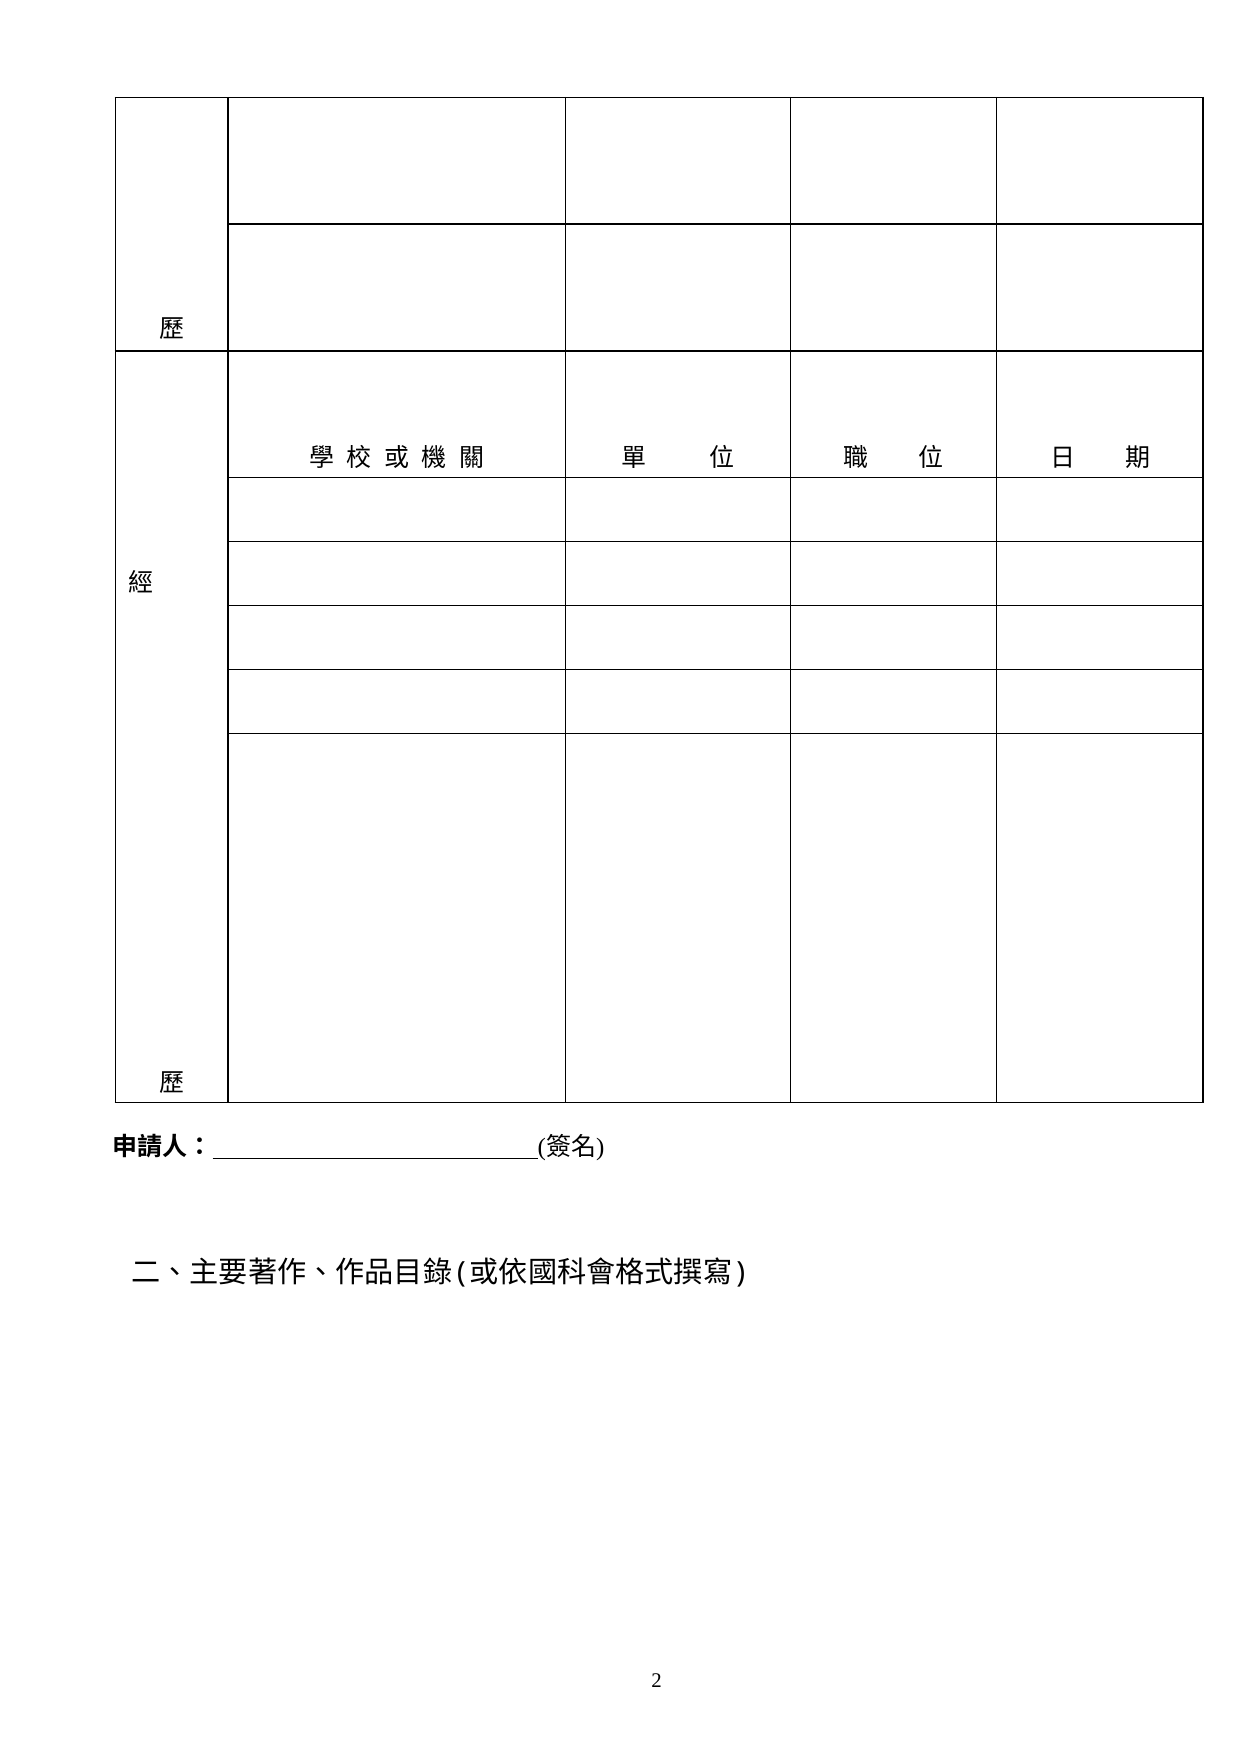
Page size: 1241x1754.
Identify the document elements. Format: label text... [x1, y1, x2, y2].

table_cell 職 位 [791, 352, 996, 476]
text 二、主要著作、作品目錄(或依國科會格式撰寫) [131, 1228, 1125, 1291]
table_cell 日 期 [997, 352, 1202, 476]
table_cell [229, 225, 565, 350]
table_cell [997, 225, 1202, 350]
table_cell [791, 670, 996, 733]
table_cell [229, 734, 565, 1101]
table_cell [997, 478, 1202, 541]
table_cell [566, 225, 790, 350]
table_cell [791, 542, 996, 604]
table_cell [791, 478, 996, 541]
table_cell [566, 98, 790, 223]
table_cell [229, 478, 565, 541]
table_cell [791, 98, 996, 223]
table_cell [229, 98, 565, 223]
table_cell [997, 542, 1202, 604]
table_cell [229, 606, 565, 669]
table_cell 經 歷 [116, 352, 227, 1101]
table_cell [566, 542, 790, 604]
table_cell 歷 [116, 98, 227, 350]
table_cell [566, 606, 790, 669]
table_cell [566, 734, 790, 1101]
table_cell [566, 478, 790, 541]
table_cell 單 位 [566, 352, 790, 476]
table_cell [791, 225, 996, 350]
text 申請人： (簽名) [112, 1103, 1181, 1166]
table_cell 學 校 或 機 關 [229, 352, 565, 476]
table_cell [791, 734, 996, 1101]
table_cell [997, 670, 1202, 733]
table_cell [791, 606, 996, 669]
table_cell [997, 606, 1202, 669]
table_cell [997, 98, 1202, 223]
table_cell [229, 542, 565, 604]
table_cell [997, 734, 1202, 1101]
table_cell [229, 670, 565, 733]
table_cell [566, 670, 790, 733]
